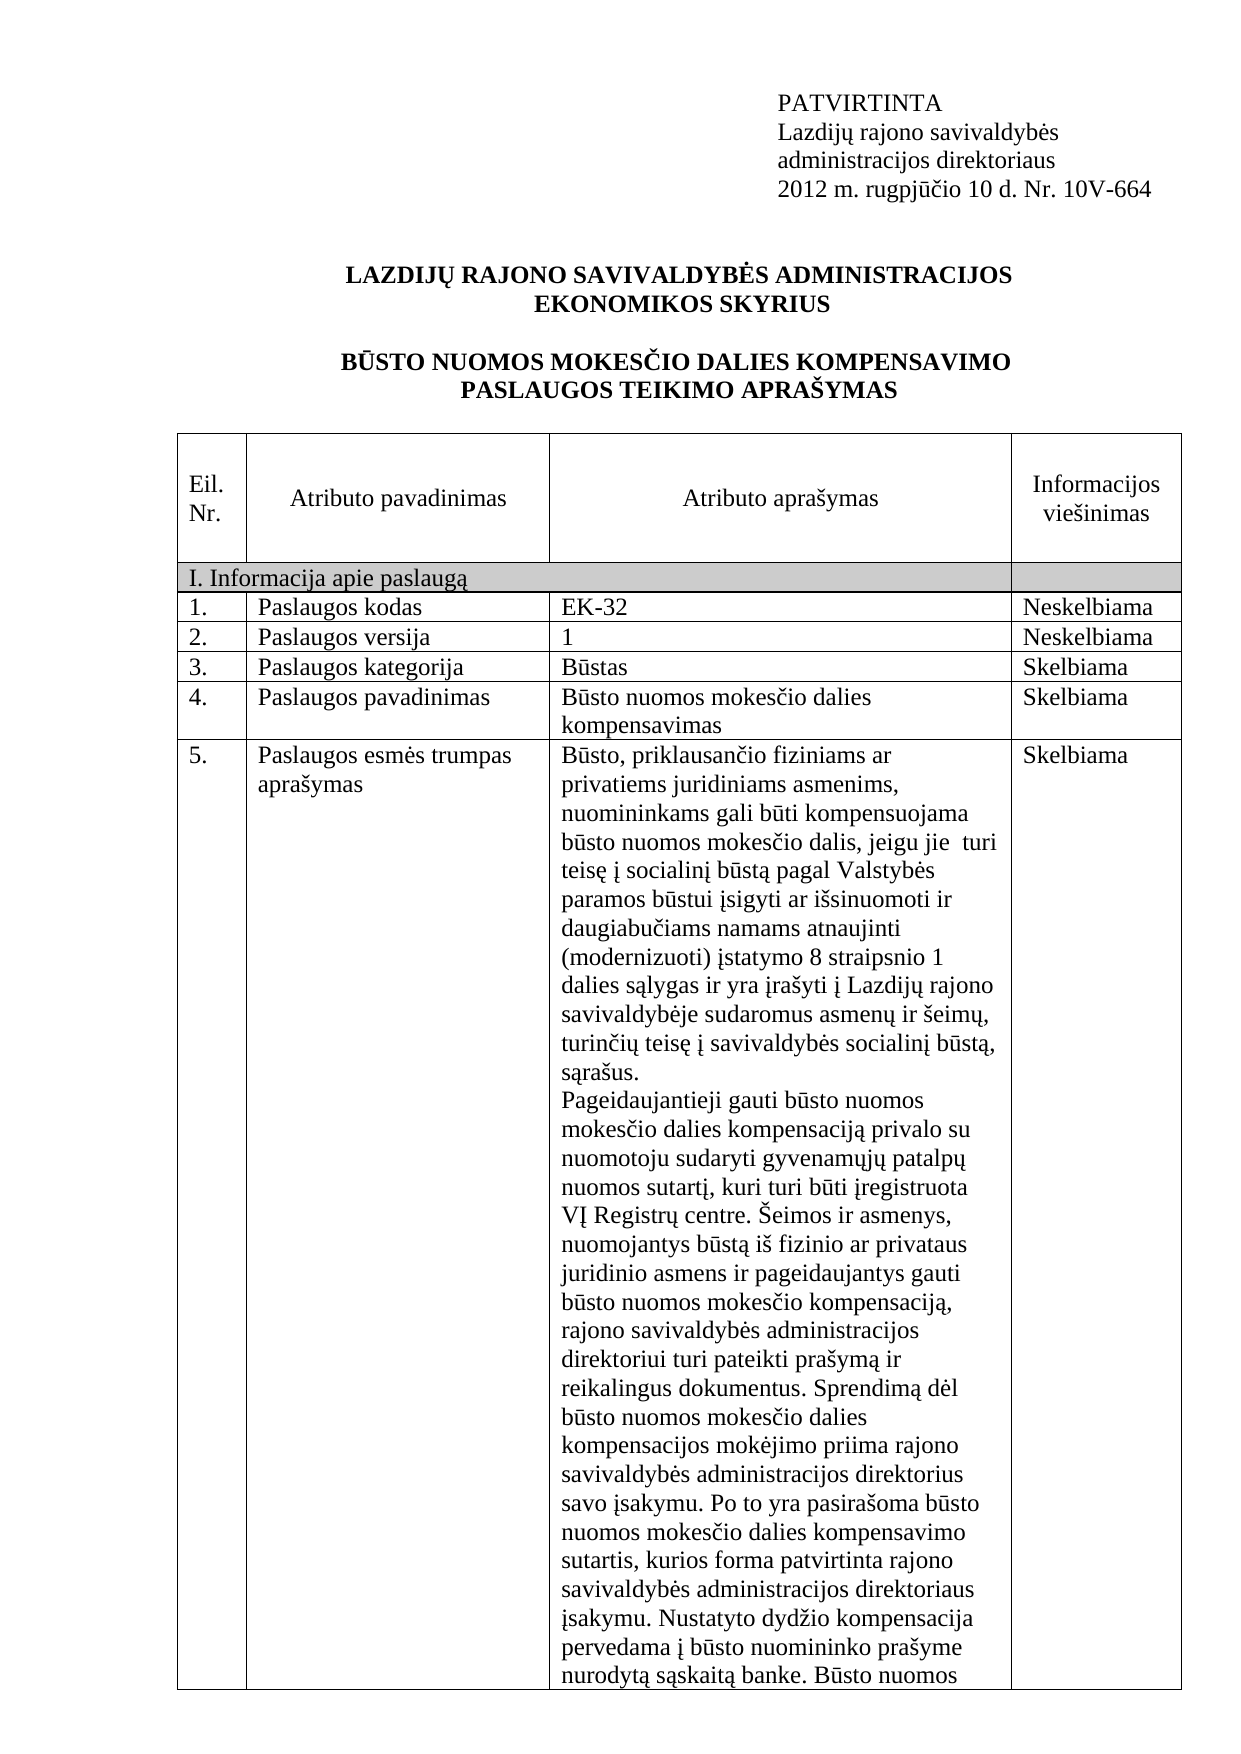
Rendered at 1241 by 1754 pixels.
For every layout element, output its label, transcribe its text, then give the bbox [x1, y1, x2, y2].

table_cell 4. [178, 682, 246, 739]
text PASLAUGOS TEIKIMO APRAŠYMAS [177, 375, 1181, 404]
table_cell 1 [550, 622, 1011, 651]
table_cell 3. [178, 652, 246, 681]
table_cell Paslaugos versija [247, 622, 549, 651]
table_cell Neskelbiama [1012, 593, 1181, 621]
text BŪSTO NUOMOS MOKESČIO DALIES KOMPENSAVIMO [177, 347, 1181, 375]
text PATVIRTINTA [777, 88, 1181, 117]
text Lazdijų rajono savivaldybės [777, 117, 1181, 145]
table_cell 2. [178, 622, 246, 651]
text administracijos direktoriaus [777, 145, 1181, 174]
table_cell Skelbiama [1012, 682, 1181, 739]
table_header Eil. Nr. [178, 434, 246, 562]
table_cell Būsto, priklausančio fiziniams ar privatiems juridiniams asmenims, nuomininkams gali būti kompensuojama būsto nuomos mokesčio dalis, jeigu jie turi teisę į socialinį būstą pagal Valstybės paramos būstui įsigyti ar išsinuomoti ir daugiabučiams namams atnaujinti (modernizuoti) įstatymo 8 straipsnio 1 dalies sąlygas ir yra įrašyti į Lazdijų rajono savivaldybėje sudaromus asmenų ir šeimų, turinčių teisę į savivaldybės socialinį būstą, sąrašus. Pageidaujantieji gauti būsto nuomos mokesčio dalies kompensaciją privalo su nuomotoju sudaryti gyvenamųjų patalpų nuomos sutartį, kuri turi būti įregistruota VĮ Registrų centre. Šeimos ir asmenys, nuomojantys būstą iš fizinio ar privataus juridinio asmens ir pageidaujantys gauti būsto nuomos mokesčio kompensaciją, rajono savivaldybės administracijos direktoriui turi pateikti prašymą ir reikalingus dokumentus. Sprendimą dėl būsto nuomos mokesčio dalies kompensacijos mokėjimo priima rajono savivaldybės administracijos direktorius savo įsakymu. Po to yra pasirašoma būsto nuomos mokesčio dalies kompensavimo sutartis, kurios forma patvirtinta rajono savivaldybės administracijos direktoriaus įsakymu. Nustatyto dydžio kompensacija pervedama į būsto nuomininko prašyme nurodytą sąskaitą banke. Būsto nuomos [550, 740, 1011, 1689]
table_cell Paslaugos kodas [247, 593, 549, 621]
table_cell EK-32 [550, 593, 1011, 621]
table_header Informacijos viešinimas [1012, 434, 1181, 562]
table_cell Paslaugos esmės trumpas aprašymas [247, 740, 549, 1689]
table_cell Būstas [550, 652, 1011, 681]
table_cell Būsto nuomos mokesčio dalies kompensavimas [550, 682, 1011, 739]
text 2012 m. rugpjūčio 10 d. Nr. 10V-664 [777, 174, 1181, 203]
table_cell Paslaugos kategorija [247, 652, 549, 681]
table_cell Skelbiama [1012, 740, 1181, 1689]
table_header Atributo pavadinimas [247, 434, 549, 562]
table_cell 5. [178, 740, 246, 1689]
table_cell Skelbiama [1012, 652, 1181, 681]
table_cell Paslaugos pavadinimas [247, 682, 549, 739]
text LAZDIJŲ RAJONO SAVIVALDYBĖS ADMINISTRACIJOS [177, 260, 1181, 289]
table_header Atributo aprašymas [550, 434, 1011, 562]
table_cell 1. [178, 593, 246, 621]
text EKONOMIKOS SKYRIUS [177, 289, 1181, 318]
table_cell I. Informacija apie paslaugą [178, 563, 1011, 591]
table_cell [1012, 563, 1181, 591]
table_cell Neskelbiama [1012, 622, 1181, 651]
